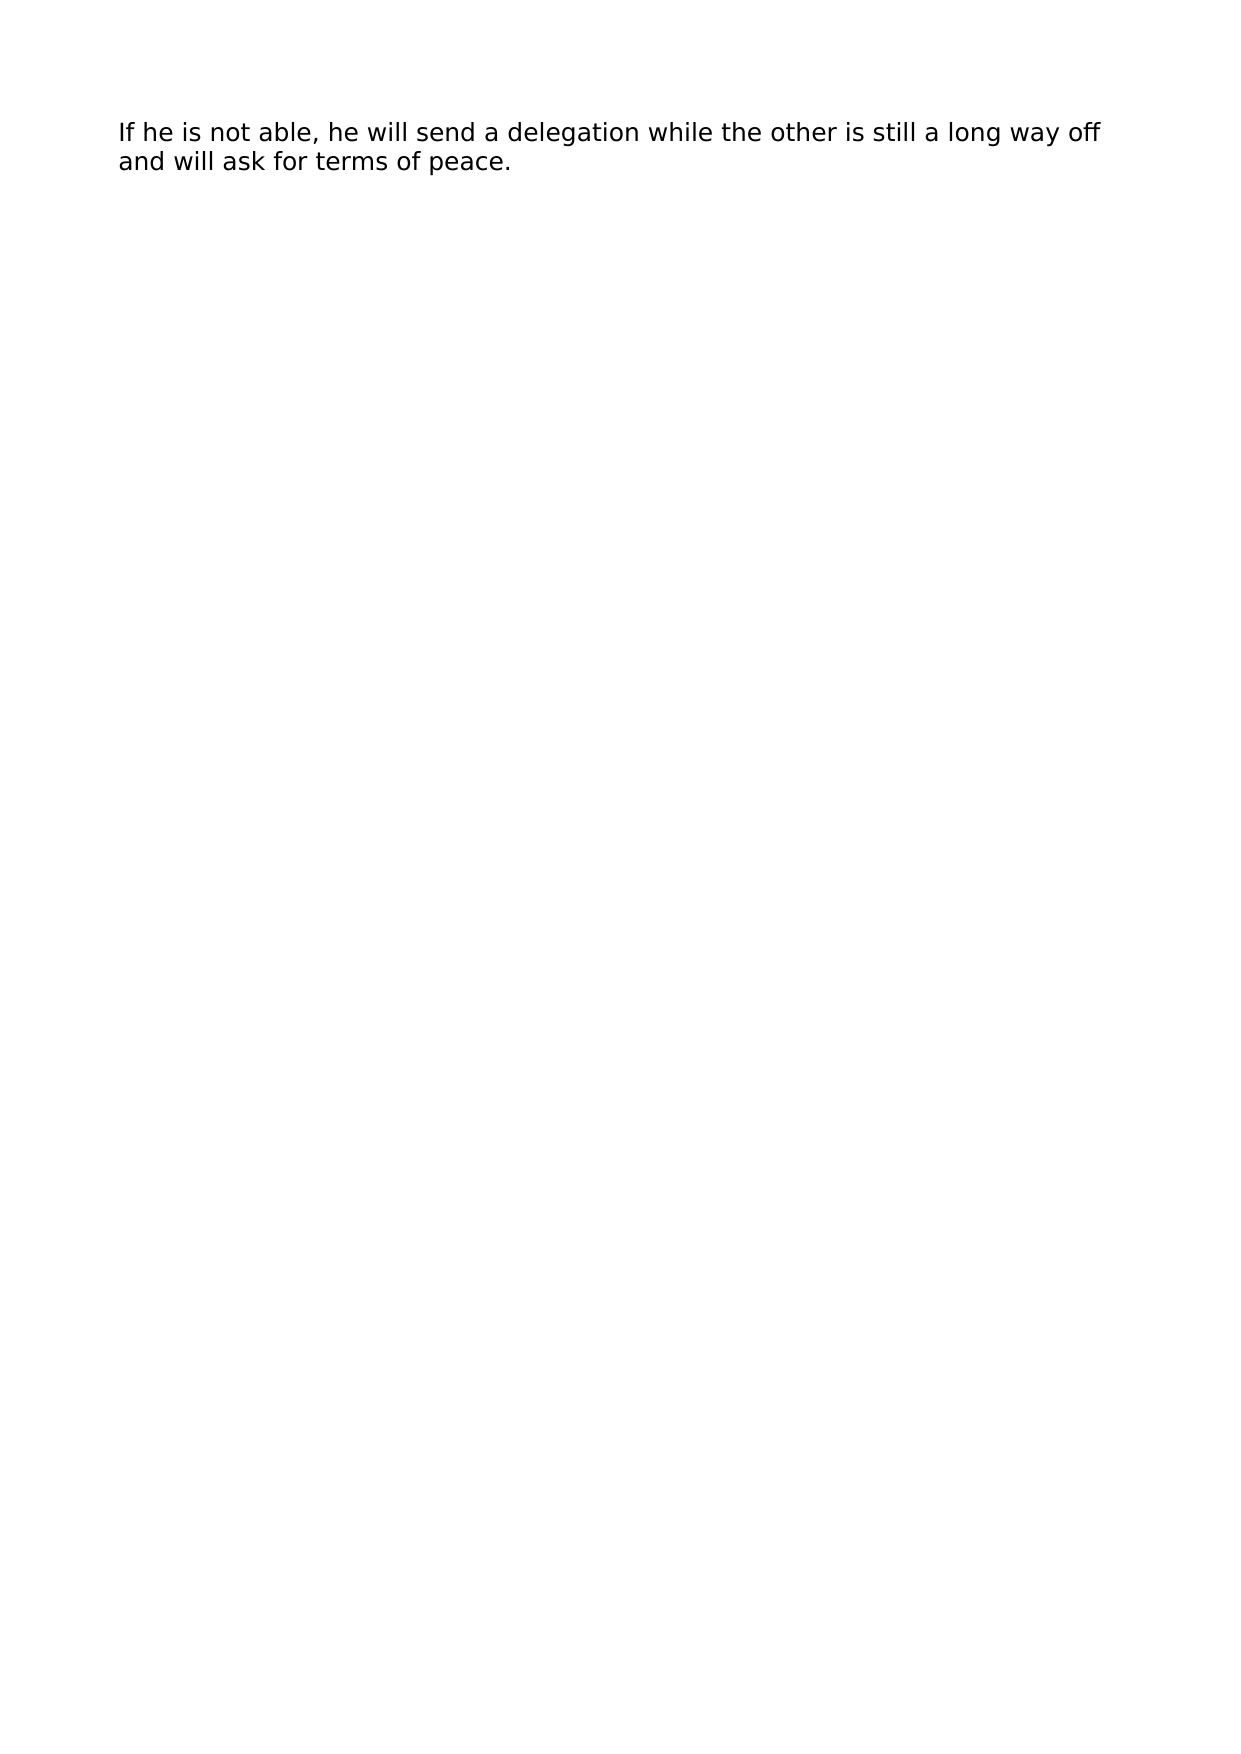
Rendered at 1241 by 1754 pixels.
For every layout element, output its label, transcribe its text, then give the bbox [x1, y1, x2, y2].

text If he is not able, he will send a delegation while the other is still a long way off and will ask for terms of peace. [118, 118, 1122, 176]
